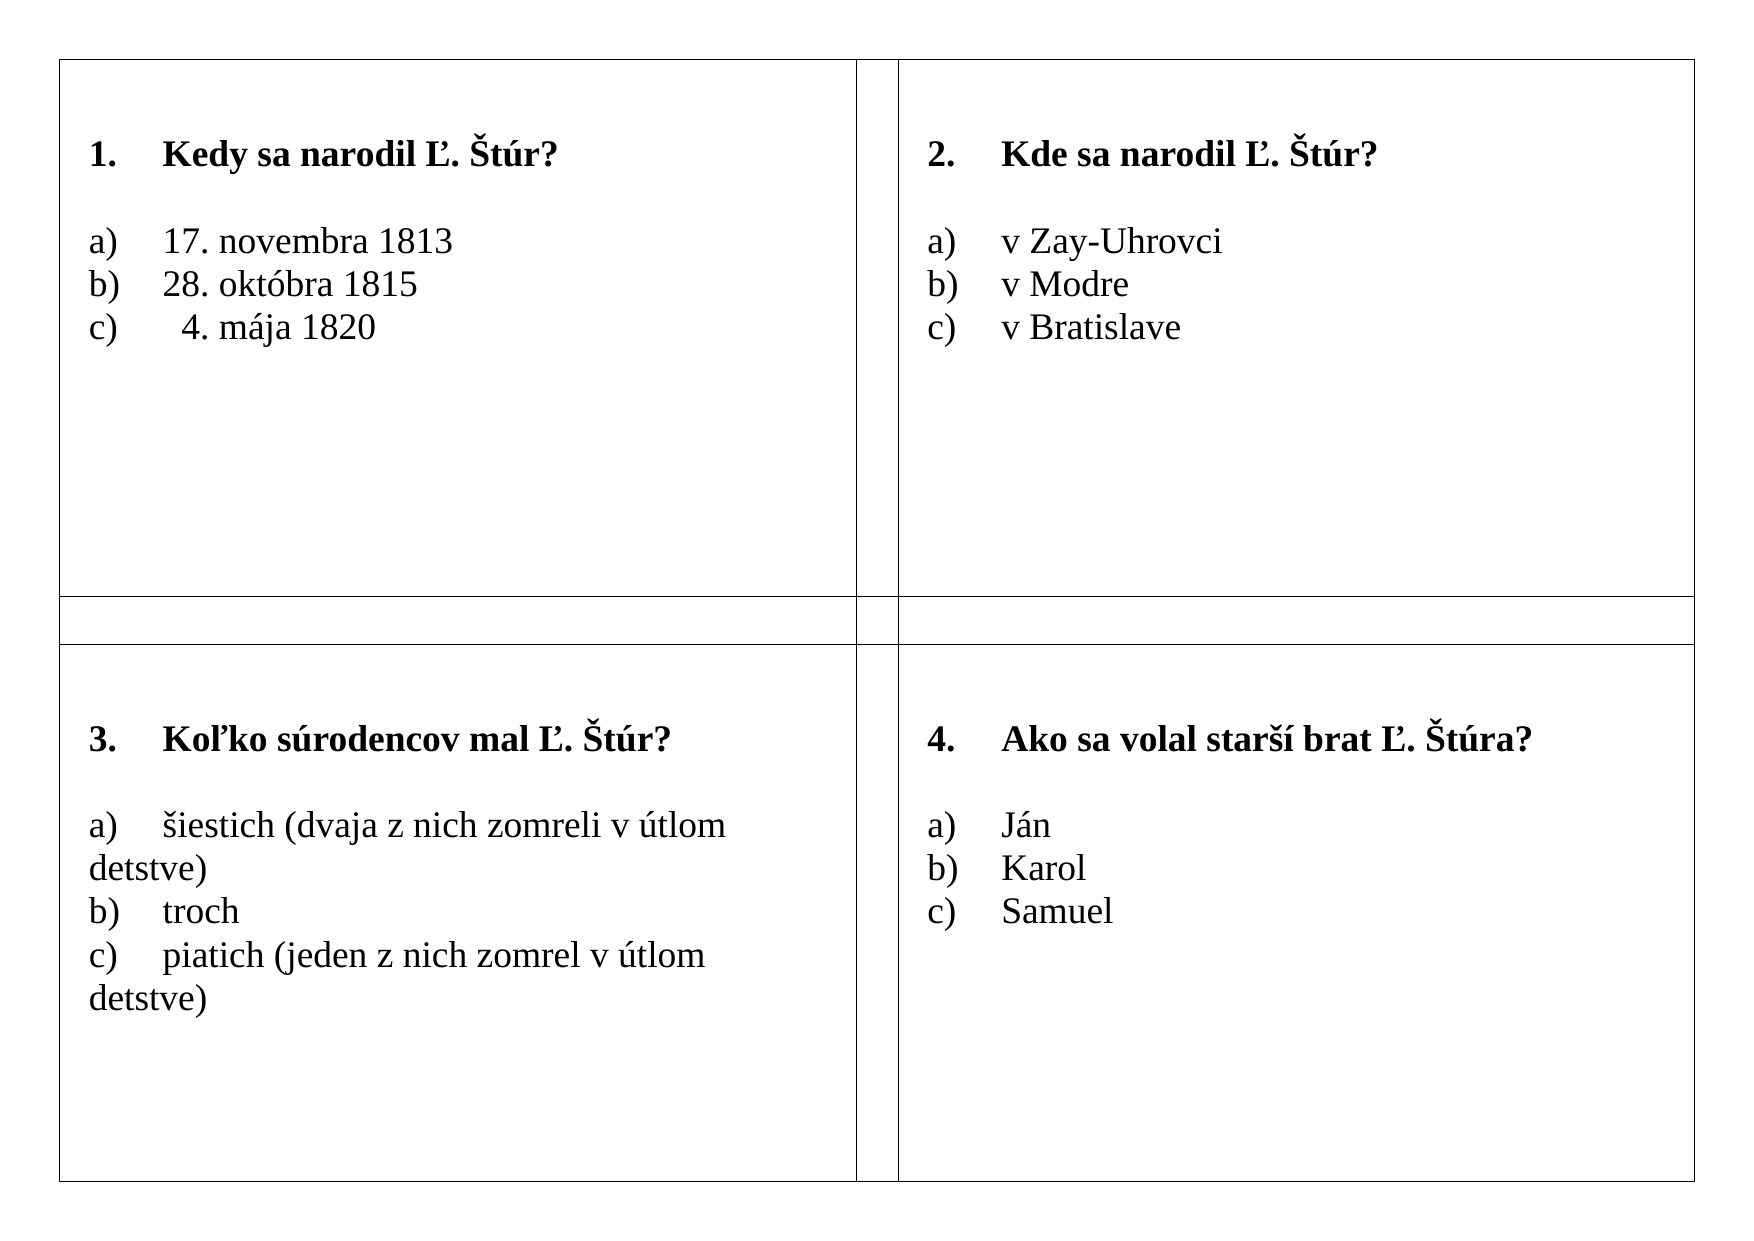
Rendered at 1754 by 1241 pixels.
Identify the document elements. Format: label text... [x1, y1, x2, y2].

table_cell 3. Koľko súrodencov mal Ľ. Štúr? a) šiestich (dvaja z nich zomreli v útlom detstve) b) troch c) piatich (jeden z nich zomrel v útlom detstve) [60, 645, 856, 1181]
table_cell [60, 597, 856, 644]
table_header [857, 60, 898, 596]
table_header 2. Kde sa narodil Ľ. Štúr? a) v Zay-Uhrovci b) v Modre c) v Bratislave [899, 60, 1694, 596]
table_cell [899, 597, 1694, 644]
table_header 1. Kedy sa narodil Ľ. Štúr? a) 17. novembra 1813 b) 28. októbra 1815 c) 4. mája 1820 [60, 60, 856, 596]
table_cell 4. Ako sa volal starší brat Ľ. Štúra? a) Ján b) Karol c) Samuel [899, 645, 1694, 1181]
table_cell [857, 645, 898, 1181]
table_cell [857, 597, 898, 644]
